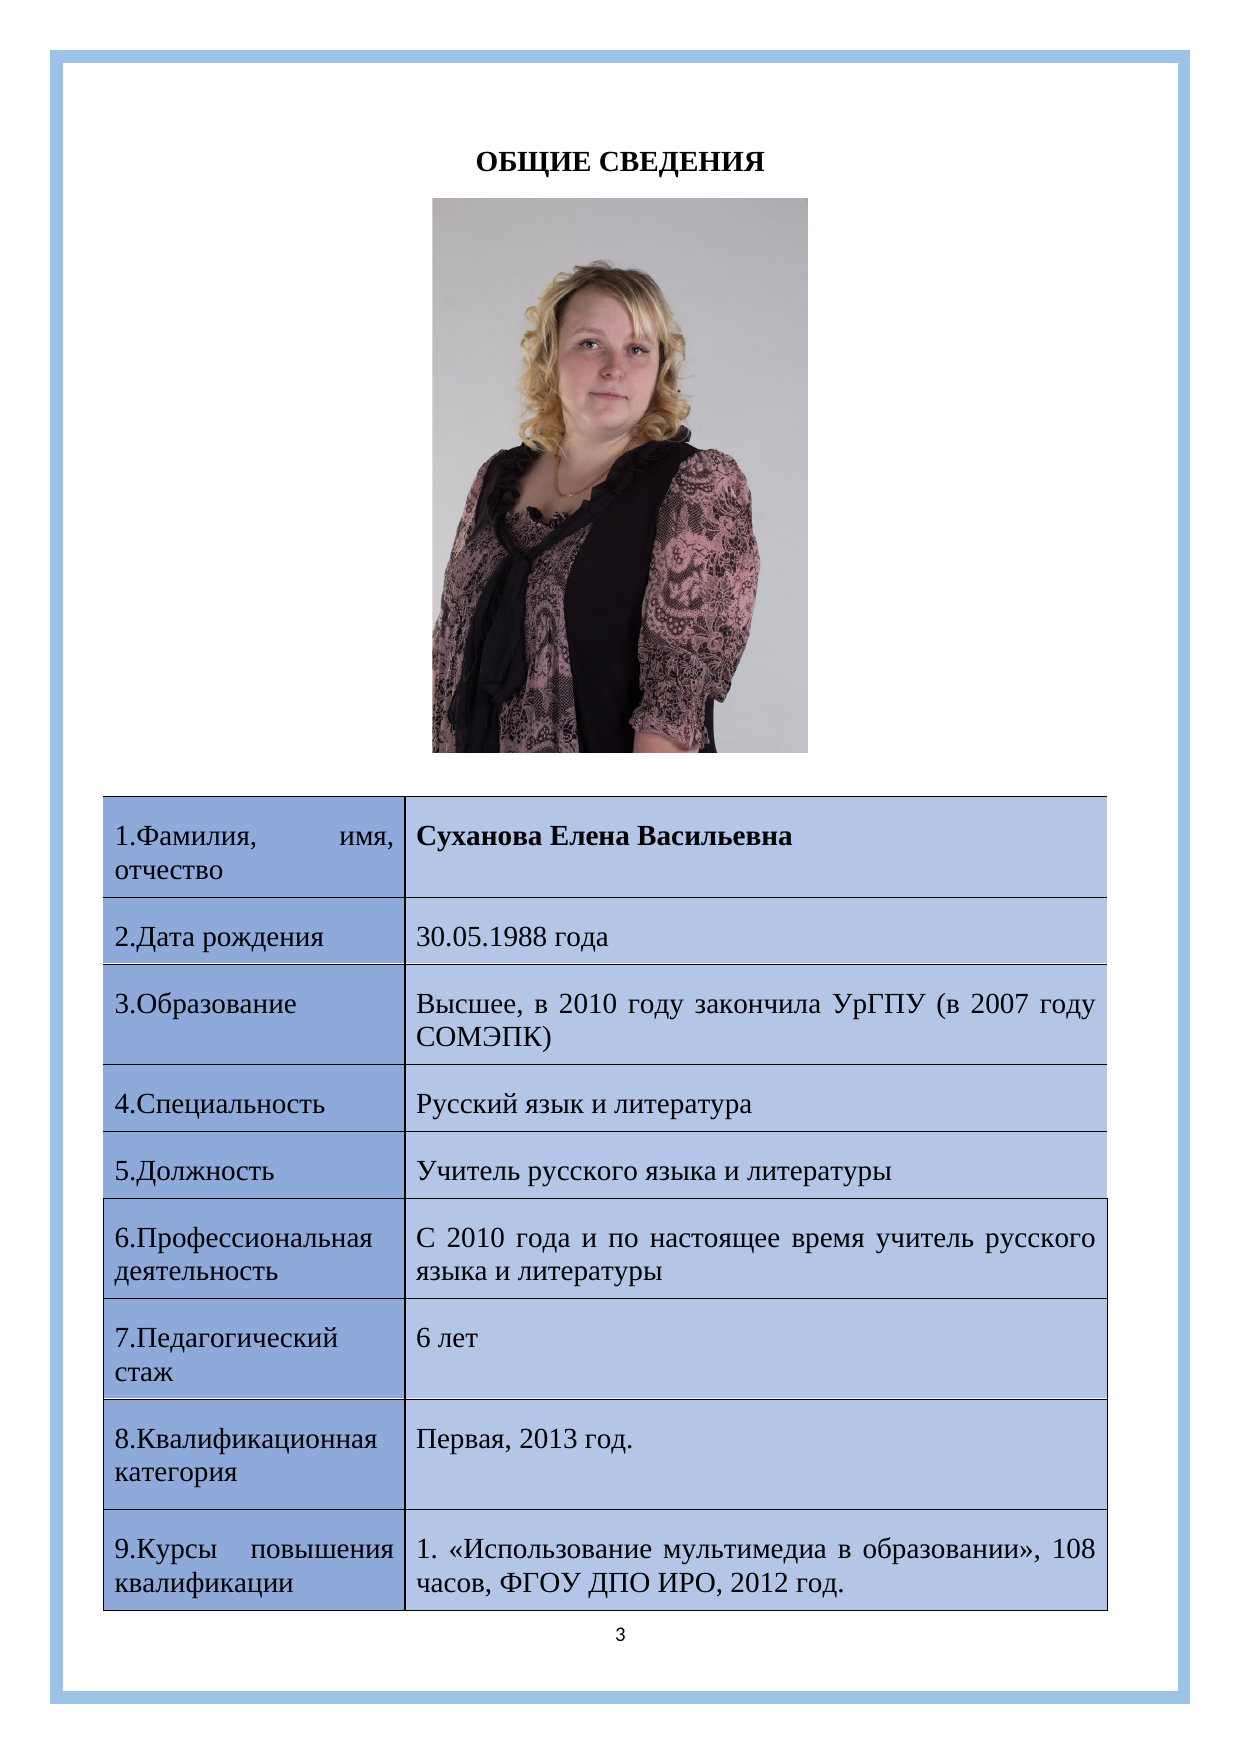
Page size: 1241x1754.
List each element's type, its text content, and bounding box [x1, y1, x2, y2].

table_cell Учитель русского языка и литературы [406, 1132, 1107, 1198]
table_cell Русский язык и литература [406, 1065, 1107, 1131]
table_cell 5.Должность [103, 1132, 404, 1198]
table_cell 6 лет [406, 1299, 1107, 1398]
table_cell Первая, 2013 год. [406, 1400, 1107, 1509]
table_cell С 2010 года и по настоящее время учитель русского языка и литературы [406, 1199, 1107, 1298]
table_cell 8.Квалификационная категория [104, 1400, 404, 1509]
table_cell 30.05.1988 года [406, 898, 1107, 963]
table_cell 3.Образование [103, 965, 404, 1064]
table_header Суханова Елена Васильевна [406, 797, 1107, 897]
table_cell 7.Педагогический стаж [104, 1299, 404, 1398]
table_cell Высшее, в 2010 году закончила УрГПУ (в 2007 году СОМЭПК) [406, 965, 1107, 1064]
table_cell 6.Профессиональная деятельность [104, 1199, 404, 1298]
table_header 1.Фамилия, имя, отчество [103, 797, 404, 897]
text ОБЩИЕ СВЕДЕНИЯ [118, 144, 1122, 177]
table_cell 1. «Использование мультимедиа в образовании», 108 часов, ФГОУ ДПО ИРО, 2012 год. [406, 1510, 1107, 1610]
table_cell 4.Специальность [103, 1065, 404, 1131]
table_cell 9.Курсы повышения квалификации [104, 1510, 404, 1610]
table_cell 2.Дата рождения [103, 898, 404, 963]
